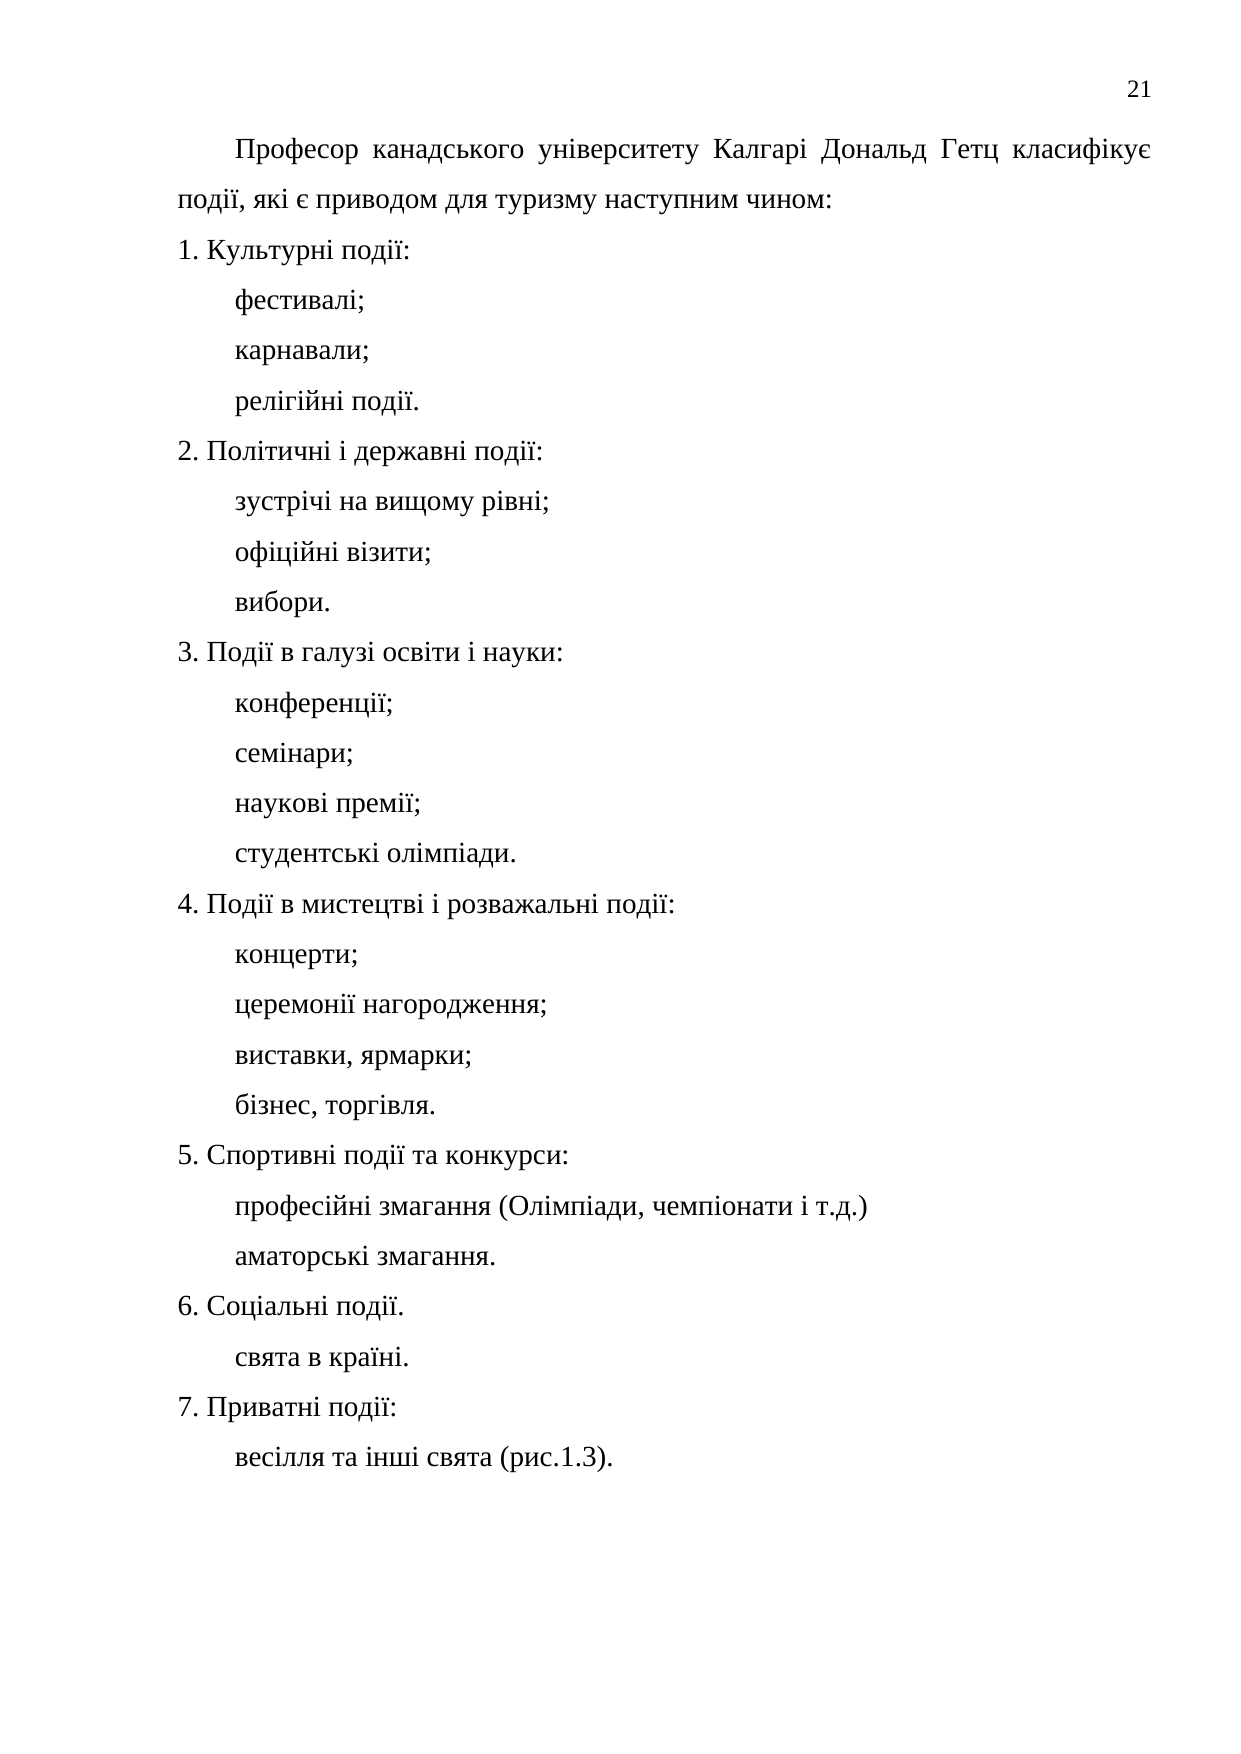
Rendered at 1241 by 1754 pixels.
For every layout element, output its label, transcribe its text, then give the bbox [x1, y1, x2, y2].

text 6. Соціальні події. [177, 1288, 1152, 1322]
text Професор канадського університету Калгарі Дональд Гетц класифікує події, які є приводом для туризму наступним чином: [177, 131, 1152, 215]
text виставки, ярмарки; [234, 1037, 1152, 1070]
text офіційні візити; [234, 534, 1152, 567]
text зустрічі на вищому рівні; [234, 483, 1152, 517]
text конференції; [234, 685, 1152, 718]
text бізнес, торгівля. [234, 1087, 1152, 1121]
text аматорські змагання. [234, 1238, 1152, 1272]
text 1. Культурні події: [177, 232, 1152, 265]
text наукові премії; [234, 785, 1152, 819]
text свята в країні. [234, 1339, 1152, 1372]
text вибори. [234, 584, 1152, 618]
text церемонії нагородження; [234, 987, 1152, 1020]
text 3. Події в галузі освіти і науки: [177, 634, 1152, 668]
text карнавали; [234, 332, 1152, 366]
text 7. Приватні події: [177, 1389, 1152, 1423]
text фестивалі; [234, 282, 1152, 316]
text 4. Події в мистецтві і розважальні події: [177, 886, 1152, 919]
text семінари; [234, 735, 1152, 768]
text релігійні події. [234, 383, 1152, 416]
text 2. Політичні і державні події: [177, 433, 1152, 467]
text студентські олімпіади. [234, 836, 1152, 869]
text весілля та інші свята (рис.1.3). [234, 1439, 1152, 1473]
text концерти; [234, 936, 1152, 970]
text професійні змагання (Олімпіади, чемпіонати і т.д.) [234, 1188, 1152, 1221]
text 5. Спортивні події та конкурси: [177, 1137, 1152, 1171]
